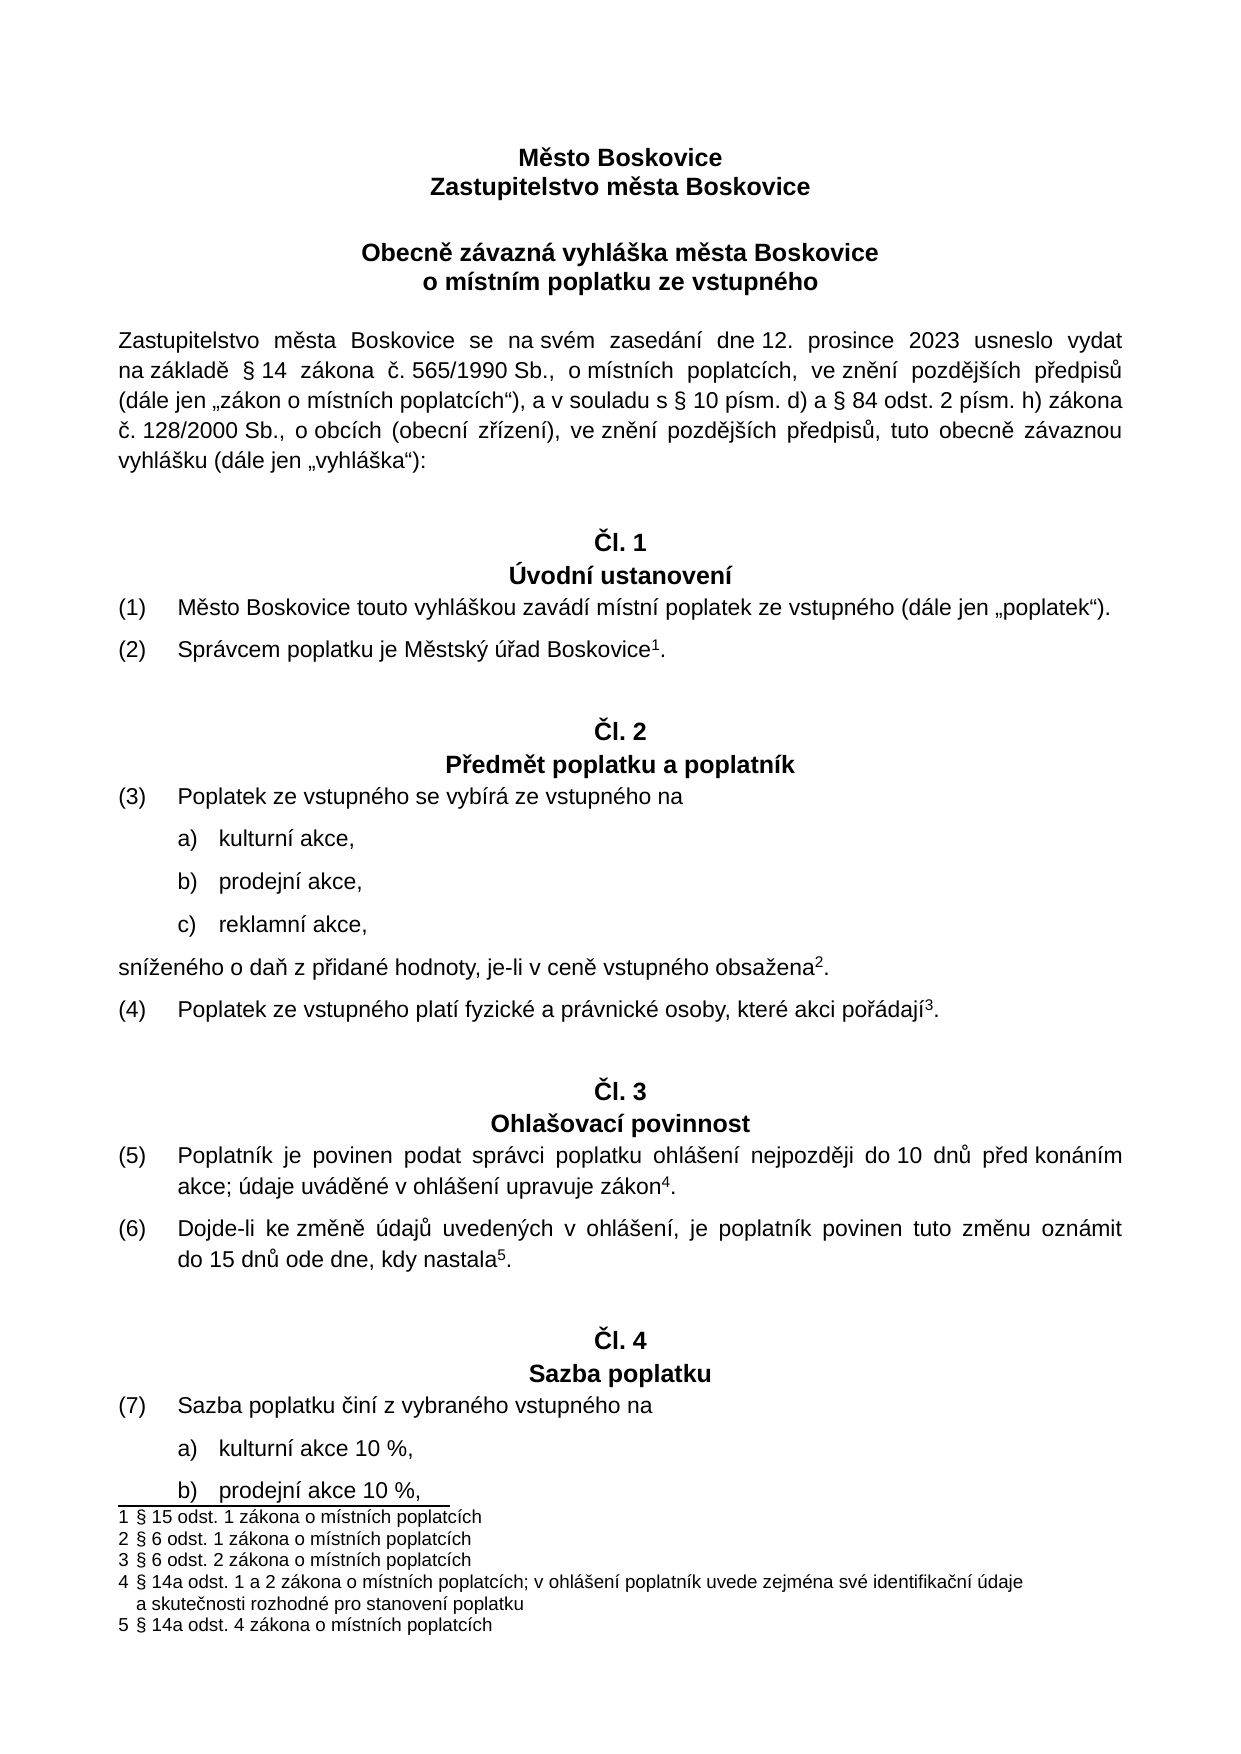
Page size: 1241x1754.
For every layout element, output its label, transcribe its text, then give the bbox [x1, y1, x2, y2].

subtitle Čl. 3 Ohlašovací povinnost [118, 1076, 1122, 1138]
list § 6 odst. 2 zákona o místních poplatcích [118, 1549, 1122, 1571]
list Poplatek ze vstupného platí fyzické a právnické osoby, které akci pořádají. [118, 996, 1122, 1023]
list prodejní akce, [177, 868, 1122, 894]
list Správcem poplatku je Městský úřad Boskovice. [118, 636, 1122, 663]
subtitle Čl. 4 Sazba poplatku [118, 1326, 1122, 1388]
list Dojde-li ke změně údajů uvedených v ohlášení, je poplatník povinen tuto změnu oznámit do 15 dnů ode dne, kdy nastala. [118, 1215, 1122, 1272]
text Město Boskovice Zastupitelstvo města Boskovice [118, 143, 1122, 201]
list § 14a odst. 1 a 2 zákona o místních poplatcích; v ohlášení poplatník uvede zejména své identifikační údaje a skutečnosti rozhodné pro stanovení poplatku [118, 1571, 1122, 1614]
subtitle Čl. 2 Předmět poplatku a poplatník [118, 717, 1122, 778]
list kulturní akce 10 %, [177, 1434, 1122, 1461]
list kulturní akce, [177, 825, 1122, 852]
text sníženého o daň z přidané hodnoty, je-li v ceně vstupného obsažena. [118, 953, 1122, 980]
list Sazba poplatku činí z vybraného vstupného na [118, 1392, 1122, 1418]
list § 15 odst. 1 zákona o místních poplatcích [118, 1506, 1122, 1528]
subtitle Obecně závazná vyhláška města Boskovice o místním poplatku ze vstupného [118, 238, 1122, 295]
list § 14a odst. 4 zákona o místních poplatcích [118, 1614, 1122, 1635]
list Poplatek ze vstupného se vybírá ze vstupného na [118, 783, 1122, 809]
list prodejní akce 10 %, [177, 1477, 1122, 1504]
text Zastupitelstvo města Boskovice se na svém zasedání dne 12. prosince 2023 usneslo vydat na základě § 14 zákona č. 565/1990 Sb., o místních poplatcích, ve znění pozdějších předpisů (dále jen „zákon o místních poplatcích“), a v souladu s § 10 písm. d) a § 84 odst. 2 písm. h) zákona č. 128/2000 Sb., o obcích (obecní zřízení), ve znění pozdějších předpisů, tuto obecně závaznou vyhlášku (dále jen „vyhláška“): [118, 327, 1122, 474]
list Město Boskovice touto vyhláškou zavádí místní poplatek ze vstupného (dále jen „poplatek“). [118, 594, 1122, 620]
list reklamní akce, [177, 911, 1122, 937]
text § 6 odst. 1 zákona o místních poplatcích [118, 1528, 1122, 1549]
subtitle Čl. 1 Úvodní ustanovení [118, 528, 1122, 589]
list Poplatník je povinen podat správci poplatku ohlášení nejpozději do 10 dnů před konáním akce; údaje uváděné v ohlášení upravuje zákon. [118, 1142, 1122, 1199]
